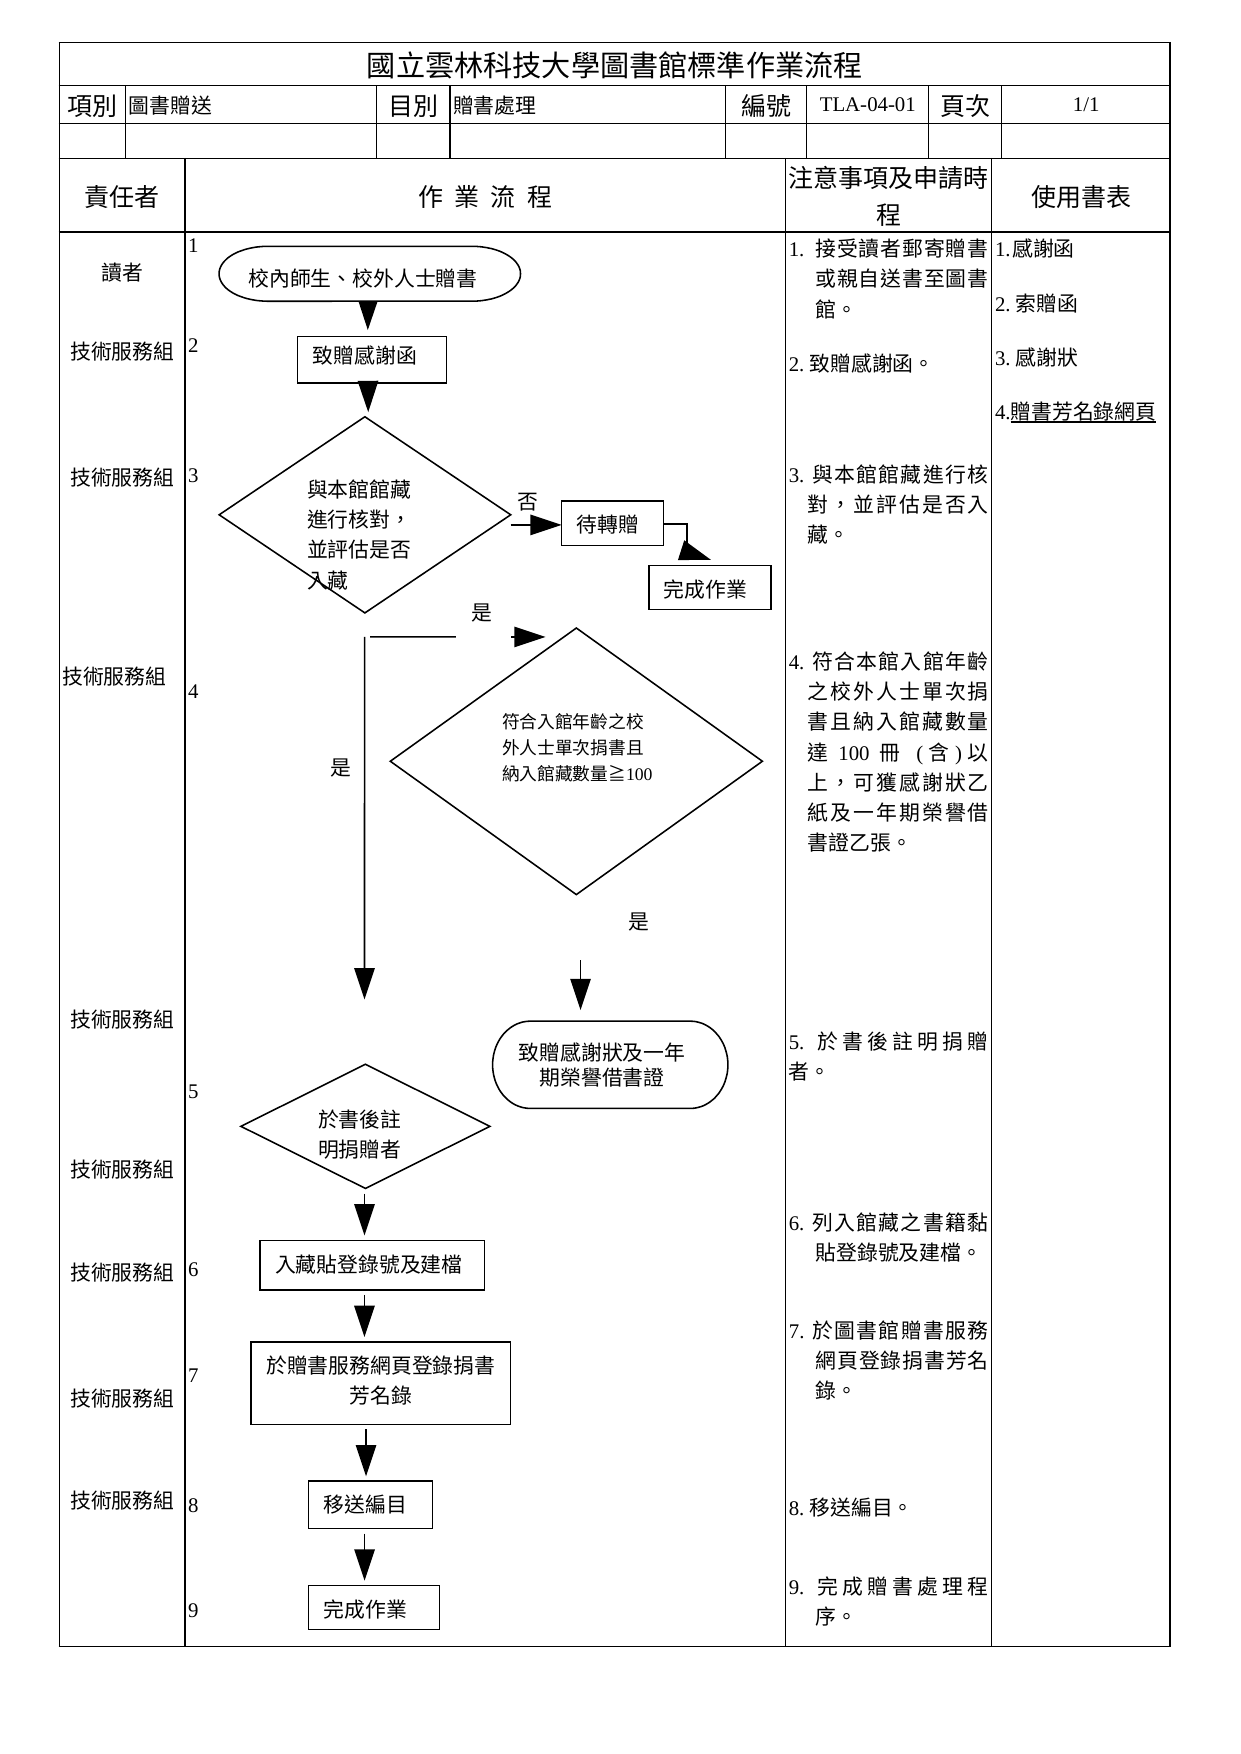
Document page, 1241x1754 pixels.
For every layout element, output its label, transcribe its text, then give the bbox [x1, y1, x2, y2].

table_cell 感謝函 索贈函 感謝狀 4.贈書芳名錄網頁 [992, 233, 1169, 1646]
table_cell [126, 124, 376, 158]
table_cell 讀者 技術服務組 技術服務組 技術服務組 技術服務組 技術服務組 技術服務組 技術服務組 技術服務組 [60, 233, 184, 1646]
table_header 國立雲林科技大學圖書館標準作業流程 [60, 43, 1169, 85]
table_cell 使用書表 [992, 159, 1169, 231]
table_cell 作 業 流 程 [186, 159, 785, 231]
table_cell [451, 124, 725, 158]
table_cell 注意事項及申請時程 [786, 159, 991, 231]
table_cell 編號 [726, 86, 806, 122]
table_cell 目別 [377, 86, 449, 122]
table_cell 贈書處理 [451, 86, 725, 122]
table_cell [807, 124, 928, 158]
table_cell 項別 [60, 86, 125, 122]
table_cell TLA-04-01 [807, 86, 928, 122]
table_cell [60, 124, 125, 158]
table_cell [929, 124, 1001, 158]
table_cell 圖書贈送 [126, 86, 376, 122]
table_cell 頁次 [929, 86, 1001, 122]
table_cell 1 2 3 4 5 6 7 8 9 [186, 233, 785, 1646]
table_cell 責任者 [60, 159, 184, 231]
table_cell [377, 124, 449, 158]
table_cell 接受讀者郵寄贈書或親自送書至圖書館。 2. 致贈感謝函。 3. 與本館館藏進行核對，並評估是否入藏。 4. 符合本館入館年齡之校外人士單次捐書且納入館藏數量達100冊 (含)以上，可獲感謝狀乙紙及一年期榮譽借書證乙張。 5. 於書後註明捐贈者。 6. 列入館藏之書籍黏貼登錄號及建檔。 7. 於圖書館贈書服務網頁登錄捐書芳名錄。 8. 移送編目。 9. 完成贈書處理程序。 [786, 233, 991, 1646]
table_cell 1/1 [1002, 86, 1169, 122]
table_cell [1002, 124, 1169, 158]
table_cell [726, 124, 806, 158]
